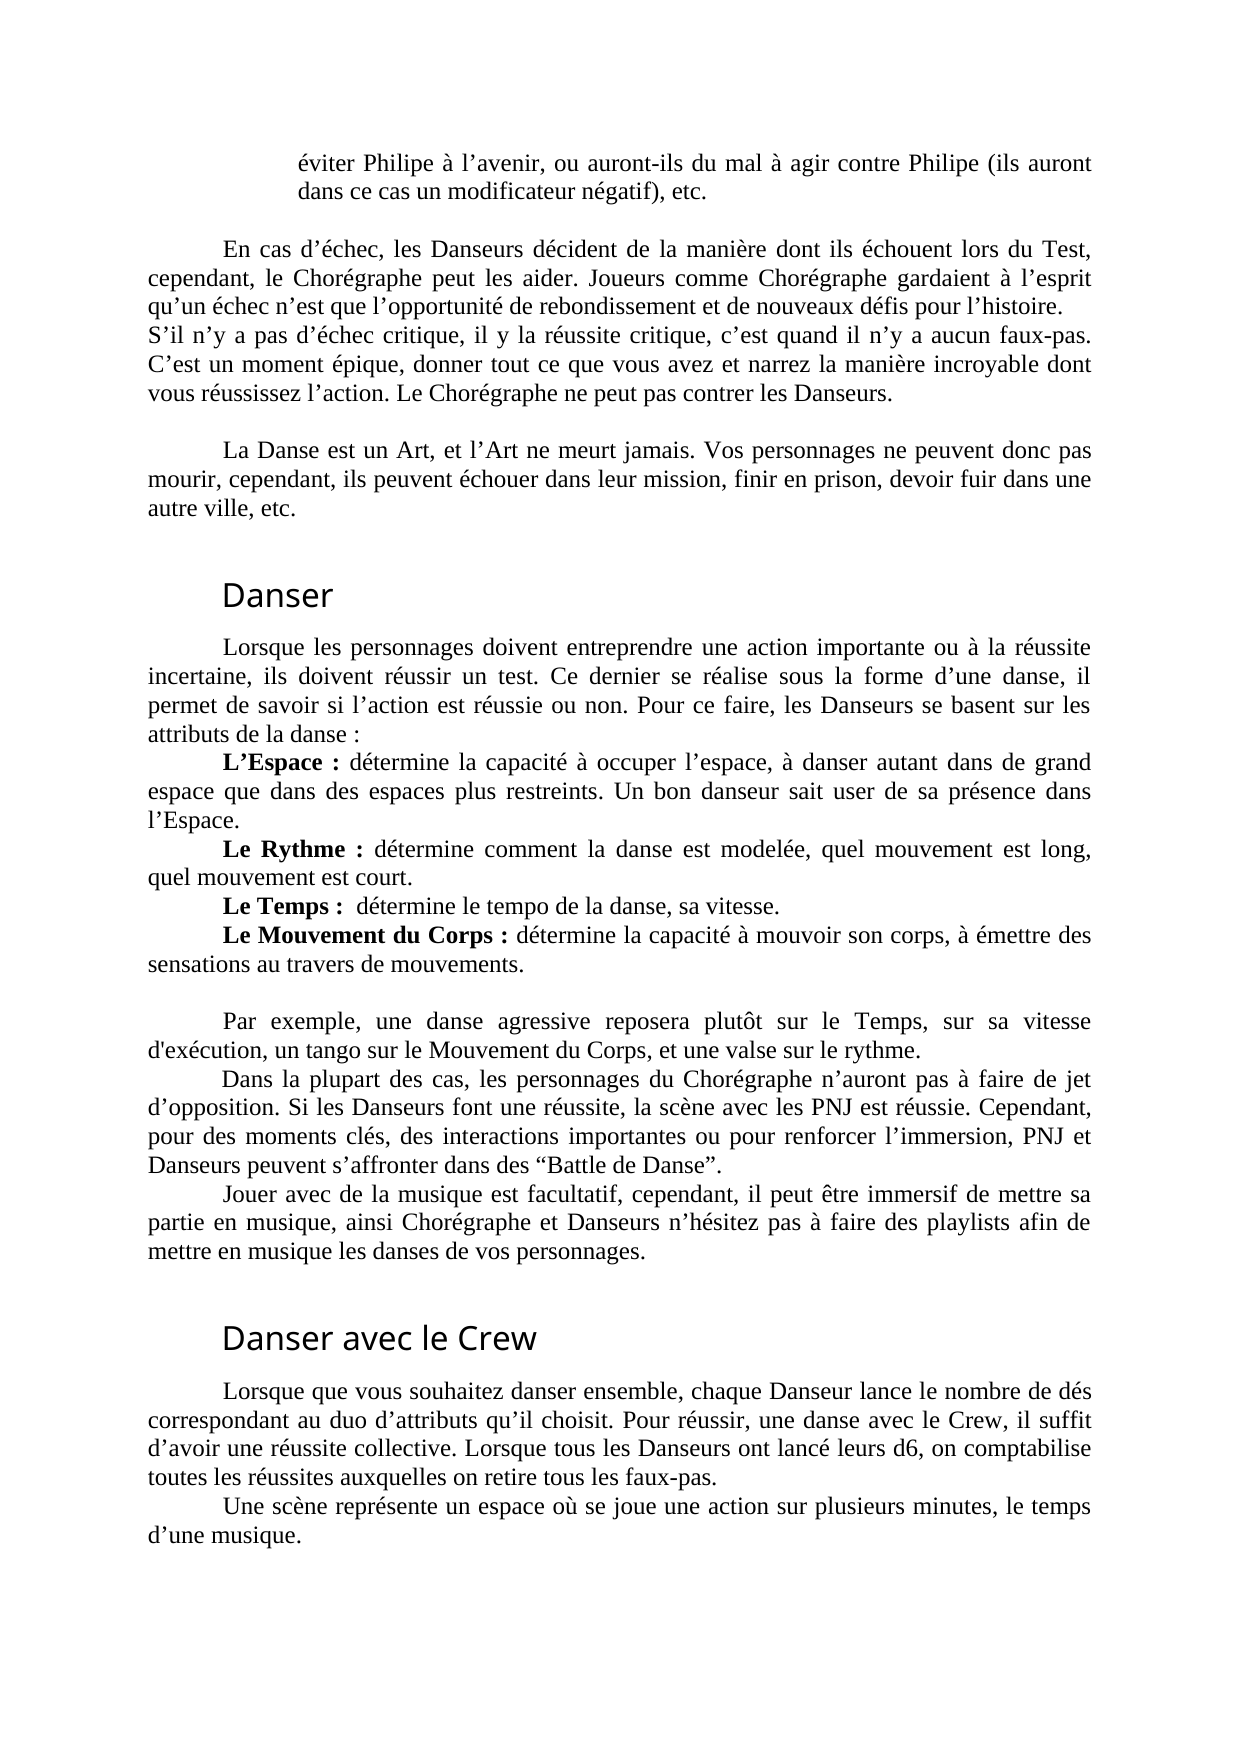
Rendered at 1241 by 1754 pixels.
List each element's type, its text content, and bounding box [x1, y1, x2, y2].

list éviter Philipe à l’avenir, ou auront-ils du mal à agir contre Philipe (ils auront dans ce cas un modificateur négatif), etc. [260, 148, 1093, 205]
text La Danse est un Art, et l’Art ne meurt jamais. Vos personnages ne peuvent donc pas mourir, cependant, ils peuvent échouer dans leur mission, finir en prison, devoir fuir dans une autre ville, etc. [148, 435, 1093, 521]
text Le Rythme : détermine comment la danse est modelée, quel mouvement est long, quel mouvement est court. [148, 834, 1093, 891]
text Lorsque les personnages doivent entreprendre une action importante ou à la réussite incertaine, ils doivent réussir un test. Ce dernier se réalise sous la forme d’une danse, il permet de savoir si l’action est réussie ou non. Pour ce faire, les Danseurs se basent sur les attributs de la danse : [148, 632, 1093, 747]
text S’il n’y a pas d’échec critique, il y la réussite critique, c’est quand il n’y a aucun faux-pas. C’est un moment épique, donner tout ce que vous avez et narrez la manière incroyable dont vous réussissez l’action. Le Chorégraphe ne peut pas contrer les Danseurs. [148, 320, 1093, 406]
text Une scène représente un espace où se joue une action sur plusieurs minutes, le temps d’une musique. [148, 1491, 1093, 1548]
text L’Espace : détermine la capacité à occuper l’espace, à danser autant dans de grand espace que dans des espaces plus restreints. Un bon danseur sait user de sa présence dans l’Espace. [148, 747, 1093, 834]
text En cas d’échec, les Danseurs décident de la manière dont ils échouent lors du Test, cependant, le Chorégraphe peut les aider. Joueurs comme Chorégraphe gardaient à l’esprit qu’un échec n’est que l’opportunité de rebondissement et de nouveaux défis pour l’histoire. [148, 234, 1093, 320]
text Par exemple, une danse agressive reposera plutôt sur le Temps, sur sa vitesse d'exécution, un tango sur le Mouvement du Corps, et une valse sur le rythme. [148, 1006, 1093, 1064]
text Lorsque que vous souhaitez danser ensemble, chaque Danseur lance le nombre de dés correspondant au duo d’attributs qu’il choisit. Pour réussir, une danse avec le Crew, il suffit d’avoir une réussite collective. Lorsque tous les Danseurs ont lancé leurs d6, on comptabilise toutes les réussites auxquelles on retire tous les faux-pas. [148, 1376, 1093, 1491]
subtitle Danser [148, 571, 1093, 617]
text Le Mouvement du Corps : détermine la capacité à mouvoir son corps, à émettre des sensations au travers de mouvements. [148, 920, 1093, 977]
text Jouer avec de la musique est facultatif, cependant, il peut être immersif de mettre sa partie en musique, ainsi Chorégraphe et Danseurs n’hésitez pas à faire des playlists afin de mettre en musique les danses de vos personnages. [148, 1179, 1093, 1265]
subtitle Danser avec le Crew [148, 1315, 1093, 1360]
text Dans la plupart des cas, les personnages du Chorégraphe n’auront pas à faire de jet d’opposition. Si les Danseurs font une réussite, la scène avec les PNJ est réussie. Cependant, pour des moments clés, des interactions importantes ou pour renforcer l’immersion, PNJ et Danseurs peuvent s’affronter dans des “Battle de Danse”. [148, 1064, 1093, 1179]
text Le Temps : détermine le tempo de la danse, sa vitesse. [148, 891, 1093, 920]
